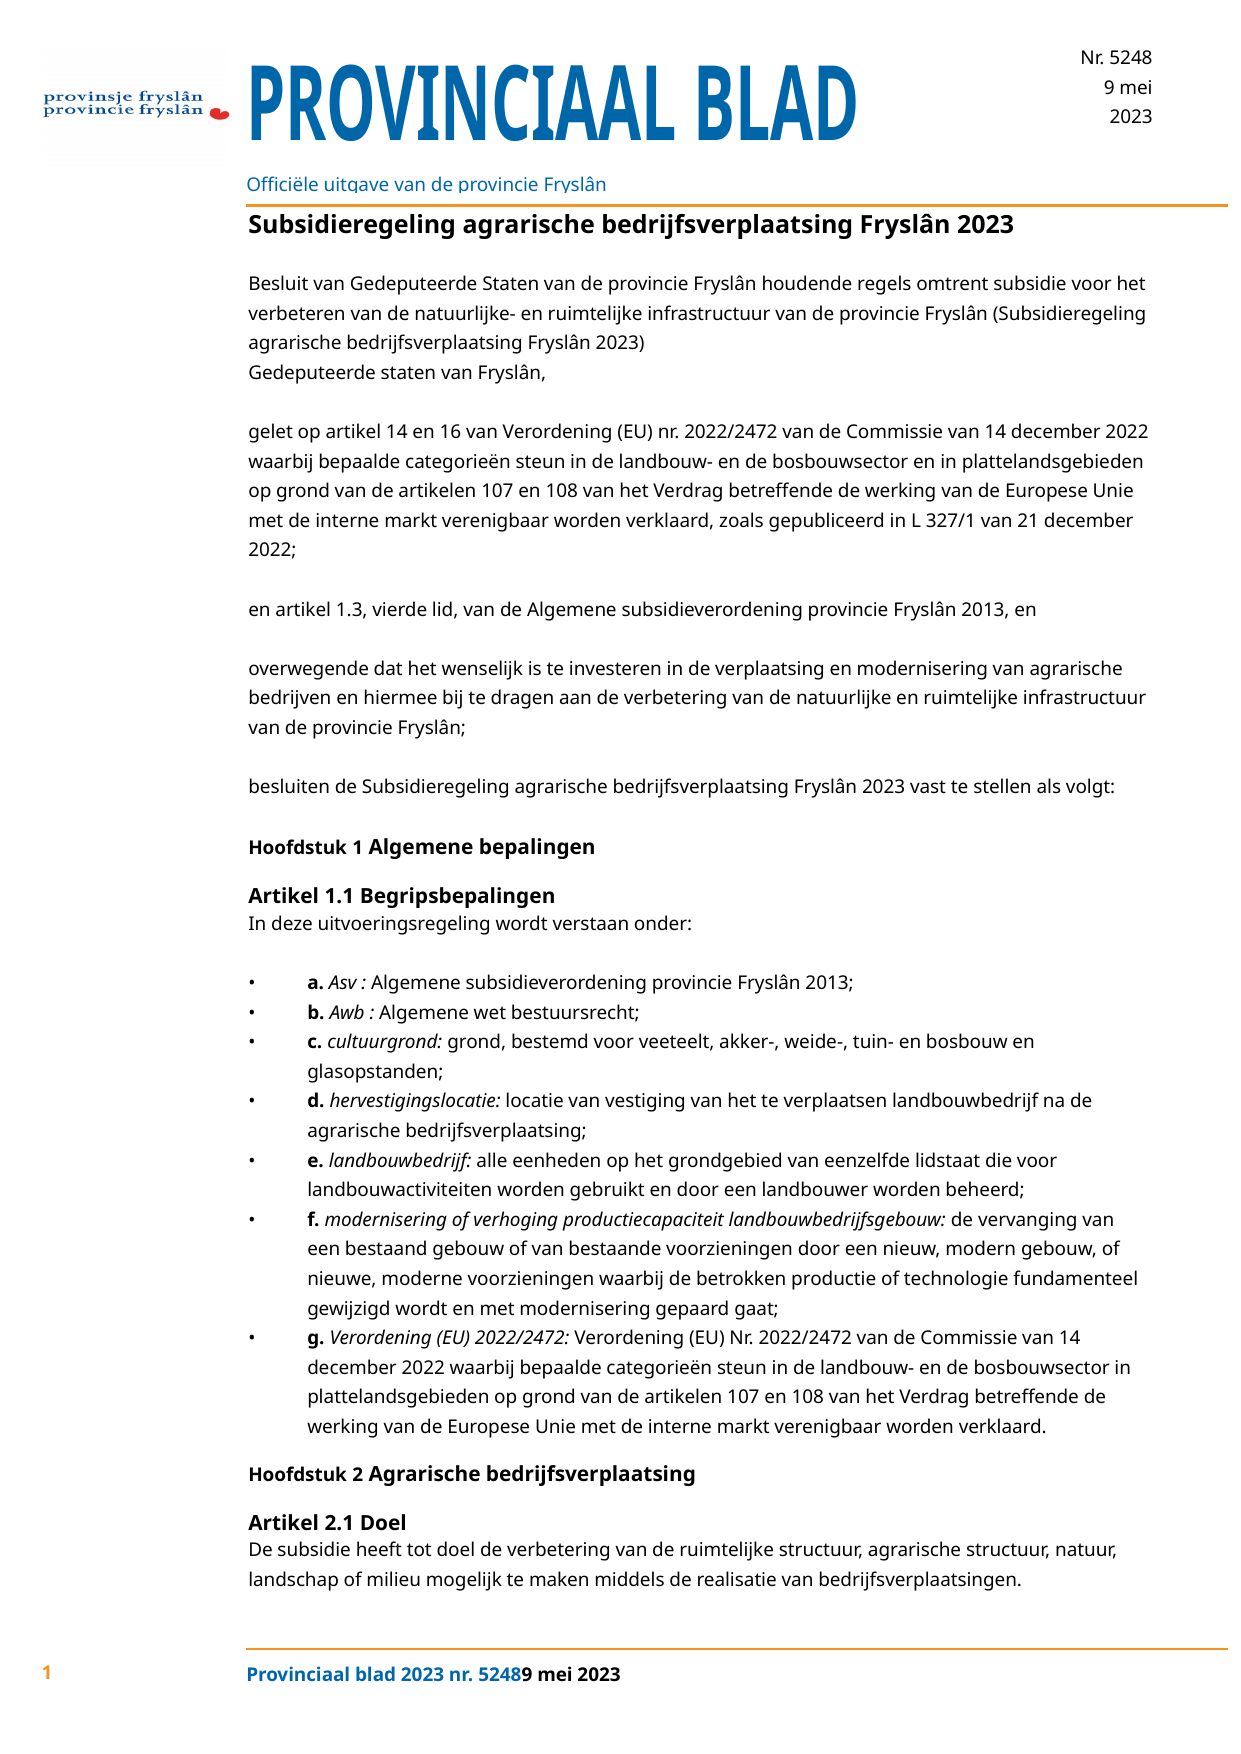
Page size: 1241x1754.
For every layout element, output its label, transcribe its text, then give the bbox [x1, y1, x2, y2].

text Hoofdstuk 1 Algemene bepalingen [248, 832, 1152, 861]
list e. landbouwbedrijf: alle eenheden op het grondgebied van eenzelfde lidstaat die voor landbouwactiviteiten worden gebruikt en door een landbouwer worden beheerd; [248, 1147, 1152, 1202]
list f. modernisering of verhoging productiecapaciteit landbouwbedrijfsgebouw: de vervanging van een bestaand gebouw of van bestaande voorzieningen door een nieuw, modern gebouw, of nieuwe, moderne voorzieningen waarbij de betrokken productie of technologie fundamenteel gewijzigd wordt en met modernisering gepaard gaat; [248, 1206, 1152, 1320]
list g. Verordening (EU) 2022/2472: Verordening (EU) Nr. 2022/2472 van de Commissie van 14 december 2022 waarbij bepaalde categorieën steun in de landbouw- en de bosbouwsector in plattelandsgebieden op grond van de artikelen 107 en 108 van het Verdrag betreffende de werking van de Europese Unie met de interne markt verenigbaar worden verklaard. [248, 1324, 1152, 1439]
text Besluit van Gedeputeerde Staten van de provincie Fryslân houdende regels omtrent subsidie voor het verbeteren van de natuurlijke- en ruimtelijke infrastructuur van de provincie Fryslân (Subsidieregeling agrarische bedrijfsverplaatsing Fryslân 2023) [248, 270, 1152, 355]
text Gedeputeerde staten van Fryslân, [248, 359, 1152, 385]
list b. Awb : Algemene wet bestuursrecht; [248, 999, 1152, 1024]
text De subsidie heeft tot doel de verbetering van de ruimtelijke structuur, agrarische structuur, natuur, landschap of milieu mogelijk te maken middels de realisatie van bedrijfsverplaatsingen. [248, 1536, 1152, 1592]
text In deze uitvoeringsregeling wordt verstaan onder: [248, 910, 1152, 936]
picture [41, 47, 231, 172]
list c. cultuurgrond: grond, bestemd voor veeteelt, akker-, weide-, tuin- en bosbouw en glasopstanden; [248, 1028, 1152, 1084]
text besluiten de Subsidieregeling agrarische bedrijfsverplaatsing Fryslân 2023 vast te stellen als volgt: [248, 773, 1152, 799]
text Artikel 1.1 Begripsbepalingen [248, 882, 1152, 910]
text gelet op artikel 14 en 16 van Verordening (EU) nr. 2022/2472 van de Commissie van 14 december 2022 waarbij bepaalde categorieën steun in de landbouw- en de bosbouwsector en in plattelandsgebieden op grond van de artikelen 107 en 108 van het Verdrag betreffende de werking van de Europese Unie met de interne markt verenigbaar worden verklaard, zoals gepubliceerd in L 327/1 van 21 december 2022; [248, 418, 1152, 562]
text Hoofdstuk 2 Agrarische bedrijfsverplaatsing [248, 1459, 1152, 1487]
text Artikel 2.1 Doel [248, 1508, 1152, 1536]
text overwegende dat het wenselijk is te investeren in de verplaatsing en modernisering van agrarische bedrijven en hiermee bij te dragen aan de verbetering van de natuurlijke en ruimtelijke infrastructuur van de provincie Fryslân; [248, 655, 1152, 740]
list a. Asv : Algemene subsidieverordening provincie Fryslân 2013; [248, 969, 1152, 995]
text Subsidieregeling agrarische bedrijfsverplaatsing Fryslân 2023 [248, 207, 1152, 241]
text en artikel 1.3, vierde lid, van de Algemene subsidieverordening provincie Fryslân 2013, en [248, 596, 1152, 621]
list d. hervestigingslocatie: locatie van vestiging van het te verplaatsen landbouwbedrijf na de agrarische bedrijfsverplaatsing; [248, 1088, 1152, 1143]
